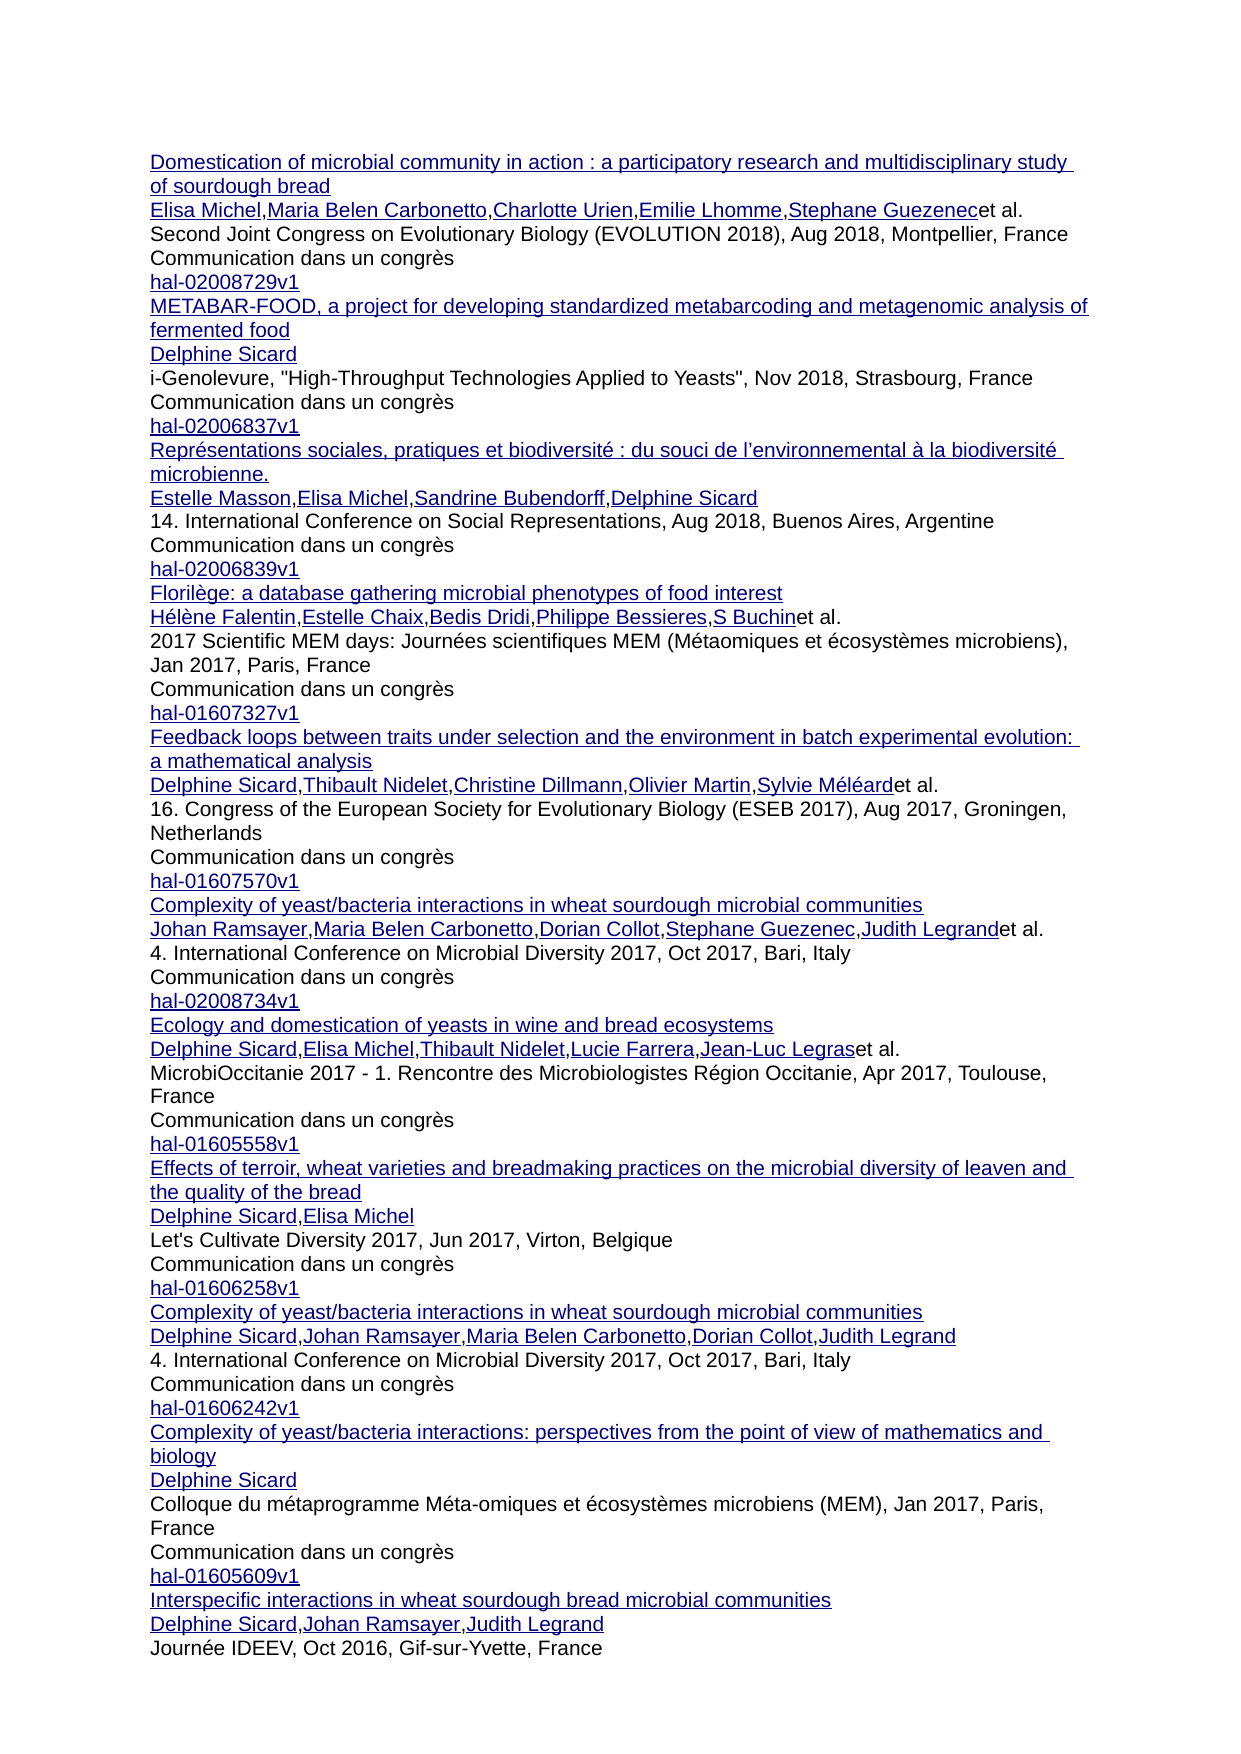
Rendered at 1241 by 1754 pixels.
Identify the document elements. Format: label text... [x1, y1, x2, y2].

table_cell Complexity of yeast/bacteria interactions: perspectives from the point of view of mathematics and biology Delphine Sicard Colloque du métaprogramme Méta-omiques et écosystèmes microbiens (MEM), Jan 2017, Paris, France Communication dans un congrès hal-01605609v1 [150, 1420, 1090, 1587]
table_cell Effects of terroir, wheat varieties and breadmaking practices on the microbial diversity of leaven and the quality of the bread Delphine Sicard,Elisa Michel Let's Cultivate Diversity 2017, Jun 2017, Virton, Belgique Communication dans un congrès hal-01606258v1 [150, 1156, 1090, 1300]
table_cell Complexity of yeast/bacteria interactions in wheat sourdough microbial communities Johan Ramsayer,Maria Belen Carbonetto,Dorian Collot,Stephane Guezenec,Judith Legrandet al. 4. International Conference on Microbial Diversity 2017, Oct 2017, Bari, Italy Communication dans un congrès hal-02008734v1 [150, 893, 1090, 1012]
table_cell Florilège: a database gathering microbial phenotypes of food interest Hélène Falentin,Estelle Chaix,Bedis Dridi,Philippe Bessieres,S Buchinet al. 2017 Scientific MEM days: Journées scientifiques MEM (Métaomiques et écosystèmes microbiens), Jan 2017, Paris, France Communication dans un congrès hal-01607327v1 [150, 581, 1090, 725]
table_cell Interspecific interactions in wheat sourdough bread microbial communities Delphine Sicard,Johan Ramsayer,Judith Legrand Journée IDEEV, Oct 2016, Gif-sur-Yvette, France [150, 1588, 1090, 1659]
table_cell Domestication of microbial community in action : a participatory research and multidisciplinary study of sourdough bread Elisa Michel,Maria Belen Carbonetto,Charlotte Urien,Emilie Lhomme,Stephane Guezenecet al. Second Joint Congress on Evolutionary Biology (EVOLUTION 2018), Aug 2018, Montpellier, France Communication dans un congrès hal-02008729v1 [150, 150, 1090, 294]
table_cell Représentations sociales, pratiques et biodiversité : du souci de l’environnemental à la biodiversité microbienne. Estelle Masson,Elisa Michel,Sandrine Bubendorff,Delphine Sicard 14. International Conference on Social Representations, Aug 2018, Buenos Aires, Argentine Communication dans un congrès hal-02006839v1 [150, 438, 1090, 581]
table_cell Ecology and domestication of yeasts in wine and bread ecosystems Delphine Sicard,Elisa Michel,Thibault Nidelet,Lucie Farrera,Jean-Luc Legraset al. MicrobiOccitanie 2017 - 1. Rencontre des Microbiologistes Région Occitanie, Apr 2017, Toulouse, France Communication dans un congrès hal-01605558v1 [150, 1013, 1090, 1156]
table_cell Complexity of yeast/bacteria interactions in wheat sourdough microbial communities Delphine Sicard,Johan Ramsayer,Maria Belen Carbonetto,Dorian Collot,Judith Legrand 4. International Conference on Microbial Diversity 2017, Oct 2017, Bari, Italy Communication dans un congrès hal-01606242v1 [150, 1300, 1090, 1420]
table_cell Feedback loops between traits under selection and the environment in batch experimental evolution: a mathematical analysis Delphine Sicard,Thibault Nidelet,Christine Dillmann,Olivier Martin,Sylvie Méléardet al. 16. Congress of the European Society for Evolutionary Biology (ESEB 2017), Aug 2017, Groningen, Netherlands Communication dans un congrès hal-01607570v1 [150, 725, 1090, 893]
table_cell METABAR-FOOD, a project for developing standardized metabarcoding and metagenomic analysis of fermented food Delphine Sicard i-Genolevure, "High-Throughput Technologies Applied to Yeasts", Nov 2018, Strasbourg, France Communication dans un congrès hal-02006837v1 [150, 294, 1090, 437]
